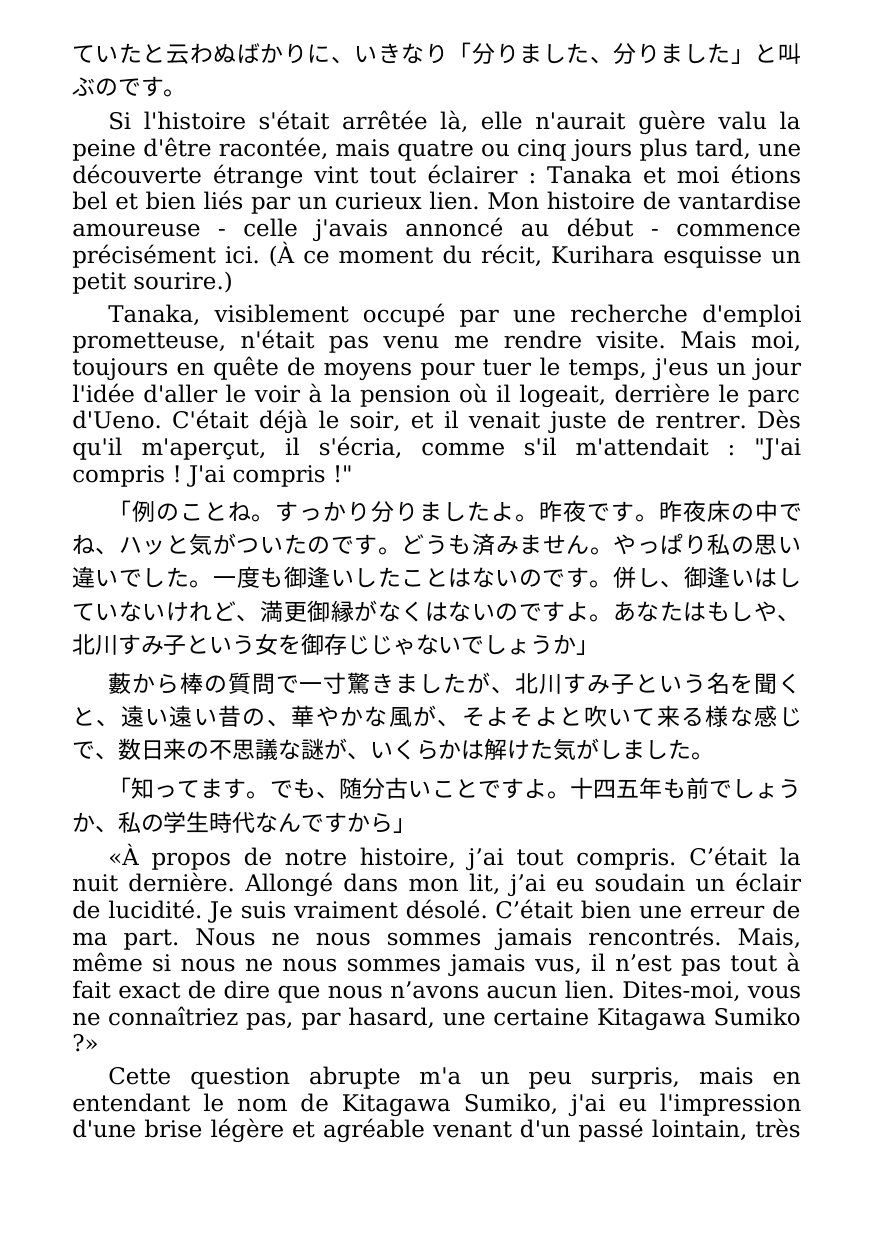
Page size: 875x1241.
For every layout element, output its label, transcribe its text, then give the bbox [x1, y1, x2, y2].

text 藪から棒の質問で一寸驚きましたが、北川すみ子という名を聞くと、遠い遠い昔の、華やかな風が、そよそよと吹いて来る様な感じで、数日来の不思議な謎が、いくらかは解けた気がしました。 [72, 666, 802, 765]
text ていたと云わぬばかりに、いきなり「分りました、分りました」と叫ぶのです。 [72, 36, 802, 102]
text Tanaka, visiblement occupé par une recherche d'emploi prometteuse, n'était pas venu me rendre visite. Mais moi, toujours en quête de moyens pour tuer le temps, j'eus un jour l'idée d'aller le voir à la pension où il logeait, derrière le parc d'Ueno. C'était déjà le soir, et il venait juste de rentrer. Dès qu'il m'aperçut, il s'écria, comme s'il m'attendait : "J'ai compris ! J'ai compris !" [72, 301, 802, 488]
text «À propos de notre histoire, j’ai tout compris. C’était la nuit dernière. Allongé dans mon lit, j’ai eu soudain un éclair de lucidité. Je suis vraiment désolé. C’était bien une erreur de ma part. Nous ne nous sommes jamais rencontrés. Mais, même si nous ne nous sommes jamais vus, il n’est pas tout à fait exact de dire que nous n’avons aucun lien. Dites-moi, vous ne connaîtriez pas, par hasard, une certaine Kitagawa Sumiko ?» [72, 844, 802, 1057]
text Cette question abrupte m'a un peu surpris, mais en entendant le nom de Kitagawa Sumiko, j'ai eu l'impression d'une brise légère et agréable venant d'un passé lointain, très [72, 1063, 802, 1143]
text 「知ってます。でも、随分古いことですよ。十四五年も前でしょうか、私の学生時代なんですから」 [72, 771, 802, 838]
text Si l'histoire s'était arrêtée là, elle n'aurait guère valu la peine d'être racontée, mais quatre ou cinq jours plus tard, une découverte étrange vint tout éclairer : Tanaka et moi étions bel et bien liés par un curieux lien. Mon histoire de vantardise amoureuse - celle j'avais annoncé au début - commence précisément ici. (À ce moment du récit, Kurihara esquisse un petit sourire.) [72, 108, 802, 295]
text 「例のことね。すっかり分りましたよ。昨夜です。昨夜床の中でね、ハッと気がついたのです。どうも済みません。やっぱり私の思い違いでした。一度も御逢いしたことはないのです。併し、御逢いはしていないけれど、満更御縁がなくはないのですよ。あなたはもしや、北川すみ子という女を御存じじゃないでしょうか」 [72, 494, 802, 660]
